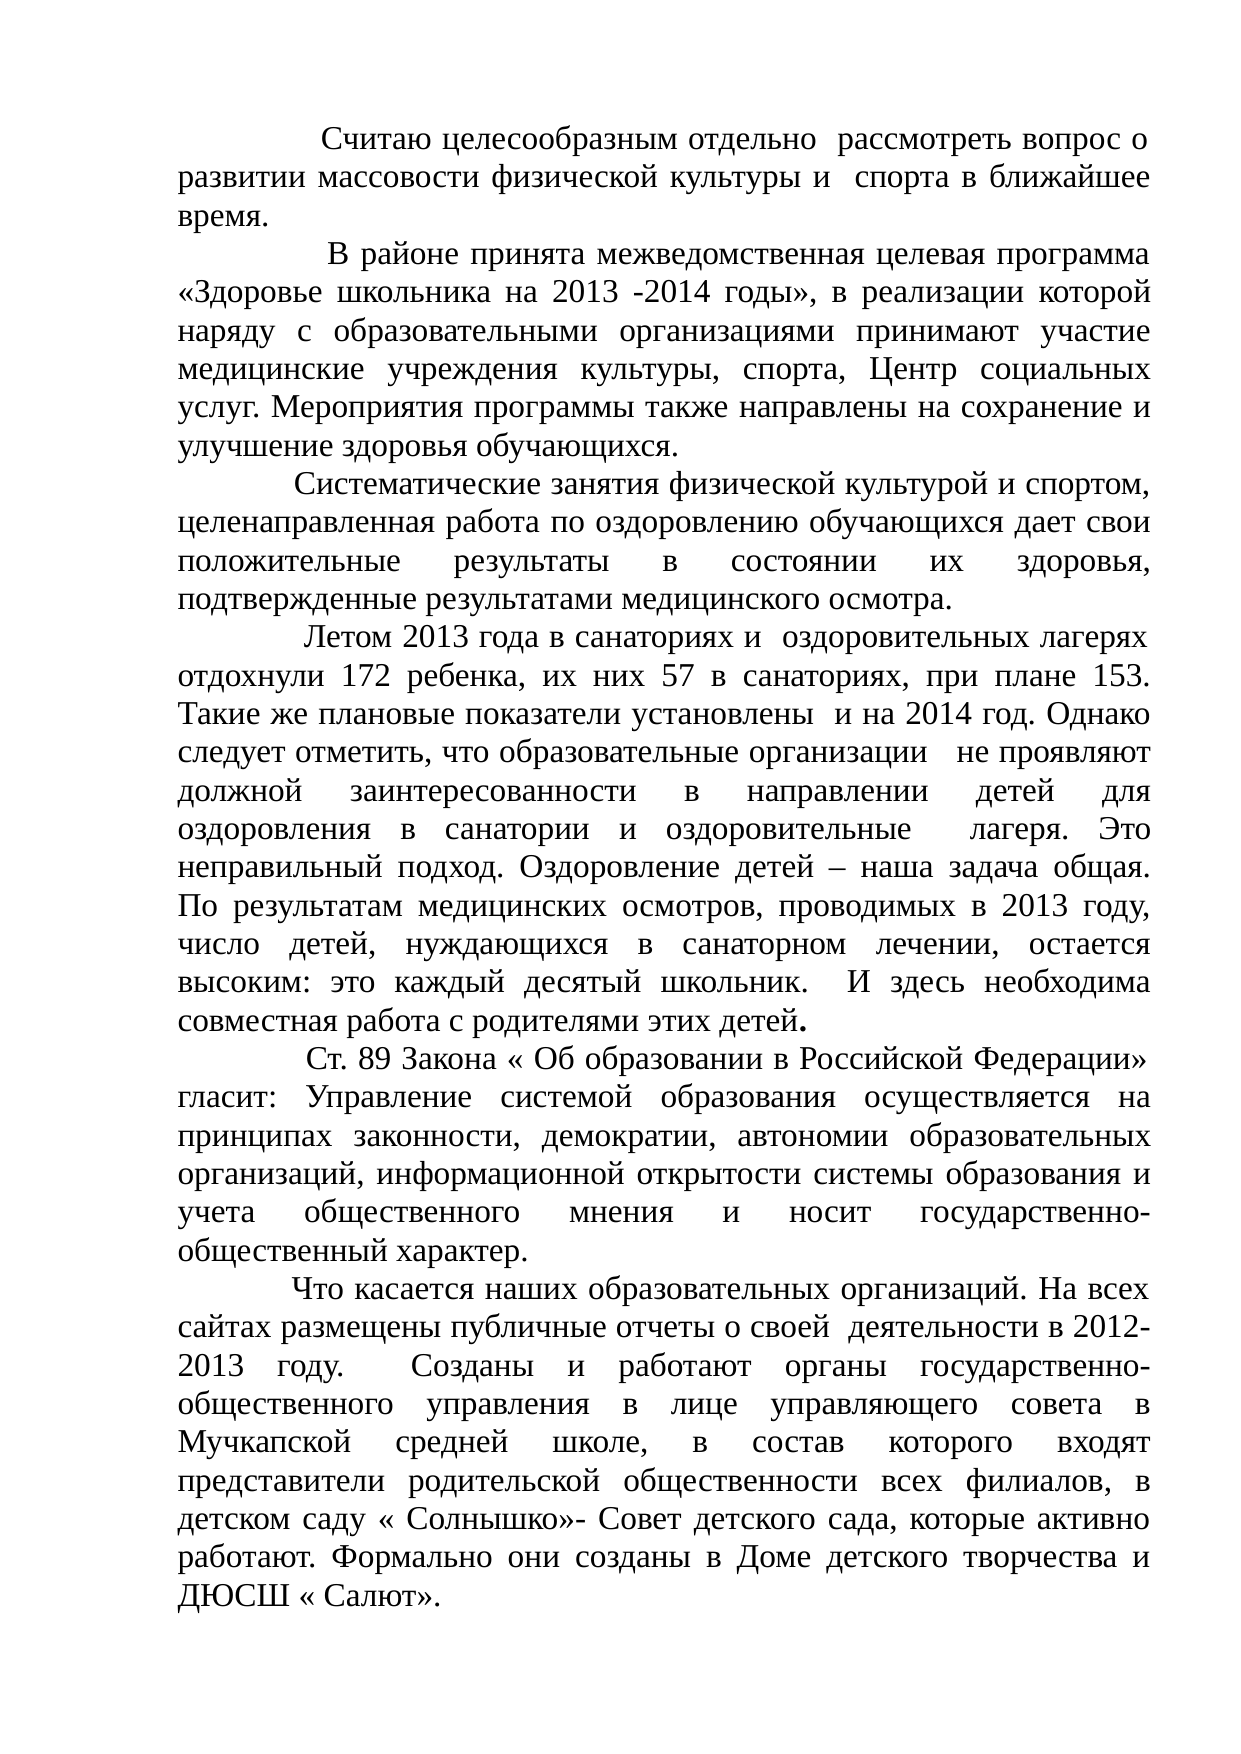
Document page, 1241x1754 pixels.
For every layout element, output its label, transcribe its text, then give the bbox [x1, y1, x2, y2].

text Что касается наших образовательных организаций. На всех сайтах размещены публичные отчеты о своей деятельности в 2012-2013 году. Созданы и работают органы государственно-общественного управления в лице управляющего совета в Мучкапской средней школе, в состав которого входят представители родительской общественности всех филиалов, в детском саду « Солнышко»- Совет детского сада, которые активно работают. Формально они созданы в Доме детского творчества и ДЮСШ « Салют». [102, 1268, 1152, 1613]
text Летом 2013 года в санаториях и оздоровительных лагерях отдохнули 172 ребенка, их них 57 в санаториях, при плане 153. Такие же плановые показатели установлены и на 2014 год. Однако следует отметить, что образовательные организации не проявляют должной заинтересованности в направлении детей для оздоровления в санатории и оздоровительные лагеря. Это неправильный подход. Оздоровление детей – наша задача общая. По результатам медицинских осмотров, проводимых в 2013 году, число детей, нуждающихся в санаторном лечении, остается высоким: это каждый десятый школьник. И здесь необходима совместная работа с родителями этих детей. [102, 616, 1152, 1038]
text Считаю целесообразным отдельно рассмотреть вопрос о развитии массовости физической культуры и спорта в ближайшее время. [102, 118, 1152, 233]
text Систематические занятия физической культурой и спортом, целенаправленная работа по оздоровлению обучающихся дает свои положительные результаты в состоянии их здоровья, подтвержденные результатами медицинского осмотра. [102, 463, 1152, 616]
text Ст. 89 Закона « Об образовании в Российской Федерации» гласит: Управление системой образования осуществляется на принципах законности, демократии, автономии образовательных организаций, информационной открытости системы образования и учета общественного мнения и носит государственно-общественный характер. [102, 1038, 1152, 1268]
text В районе принята межведомственная целевая программа «Здоровье школьника на 2013 -2014 годы», в реализации которой наряду с образовательными организациями принимают участие медицинские учреждения культуры, спорта, Центр социальных услуг. Мероприятия программы также направлены на сохранение и улучшение здоровья обучающихся. [102, 233, 1152, 463]
